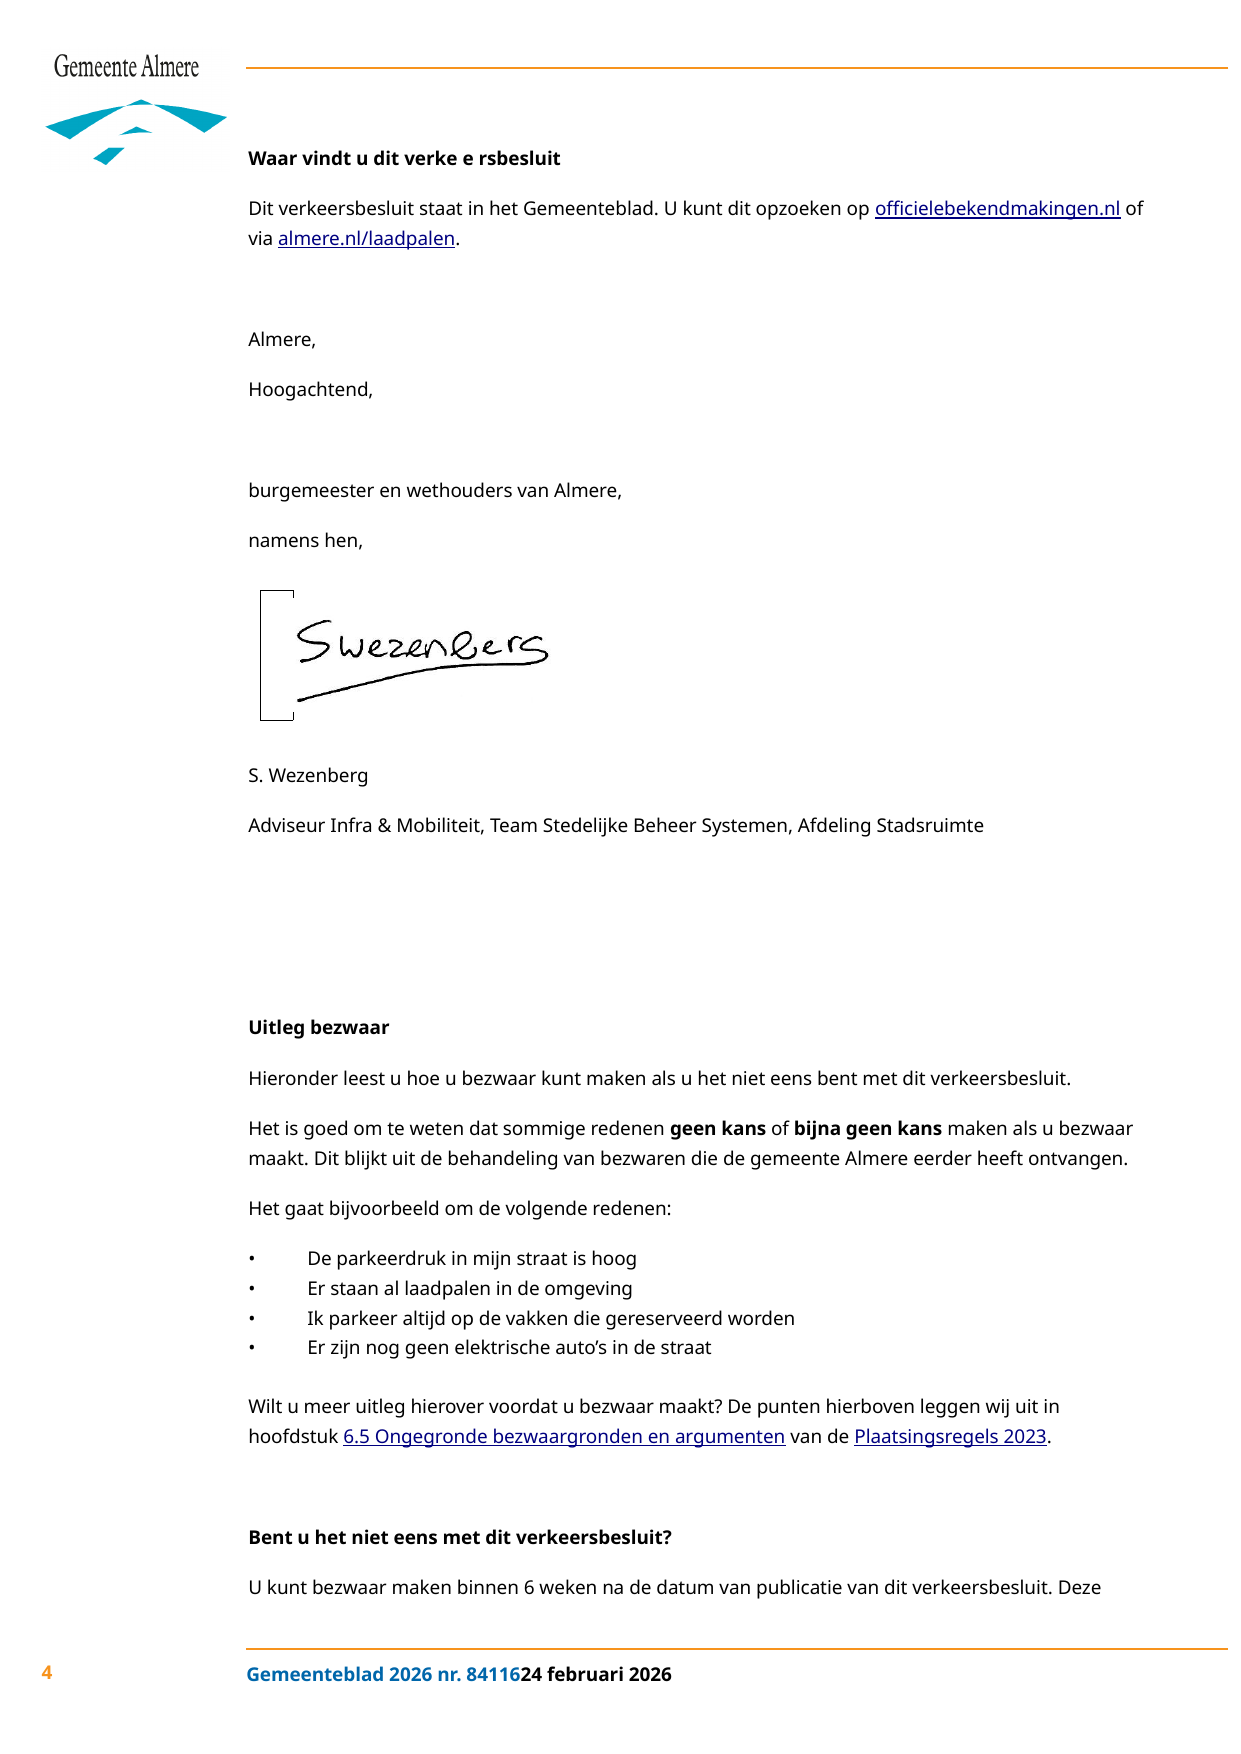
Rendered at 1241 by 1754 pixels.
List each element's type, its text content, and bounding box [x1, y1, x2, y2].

list Ik parkeer altijd op de vakken die gereserveerd worden [248, 1305, 1152, 1331]
text S. Wezenberg [248, 762, 1152, 788]
picture [268, 598, 576, 712]
text burgemeester en wethouders van Almere, [248, 477, 1152, 503]
text Hieronder leest u hoe u bezwaar kunt maken als u het niet eens bent met dit verkeersbesluit. [248, 1065, 1152, 1091]
text Almere, [248, 326, 1152, 352]
text Uitleg bezwaar [248, 1014, 1152, 1040]
text namens hen, [248, 528, 1152, 553]
text Dit verkeersbesluit staat in het Gemeenteblad. U kunt dit opzoeken op officielebekendmakingen.nl of via almere.nl/laadpalen. [248, 196, 1152, 251]
list Er staan al laadpalen in de omgeving [248, 1275, 1152, 1301]
text U kunt bezwaar maken binnen 6 weken na de datum van publicatie van dit verkeersbesluit. Deze [248, 1574, 1152, 1600]
text Adviseur Infra & Mobiliteit, Team Stedelijke Beheer Systemen, Afdeling Stadsruimte [248, 813, 1152, 838]
text Waar vindt u dit verke e rsbesluit [248, 145, 1152, 171]
text Wilt u meer uitleg hierover voordat u bezwaar maakt? De punten hierboven leggen wij uit in hoofdstuk 6.5 Ongegronde bezwaargronden en argumenten van de Plaatsingsregels 2023. [248, 1393, 1152, 1449]
text Bent u het niet eens met dit verkeersbesluit? [248, 1524, 1152, 1550]
picture [41, 47, 231, 172]
text Het is goed om te weten dat sommige redenen geen kans of bijna geen kans maken als u bezwaar maakt. Dit blijkt uit de behandeling van bezwaren die de gemeente Almere eerder heeft ontvangen. [248, 1115, 1152, 1171]
text Hoogachtend, [248, 376, 1152, 402]
list Er zijn nog geen elektrische auto’s in de straat [248, 1334, 1152, 1360]
list De parkeerdruk in mijn straat is hoog [248, 1246, 1152, 1271]
text Het gaat bijvoorbeeld om de volgende redenen: [248, 1195, 1152, 1221]
